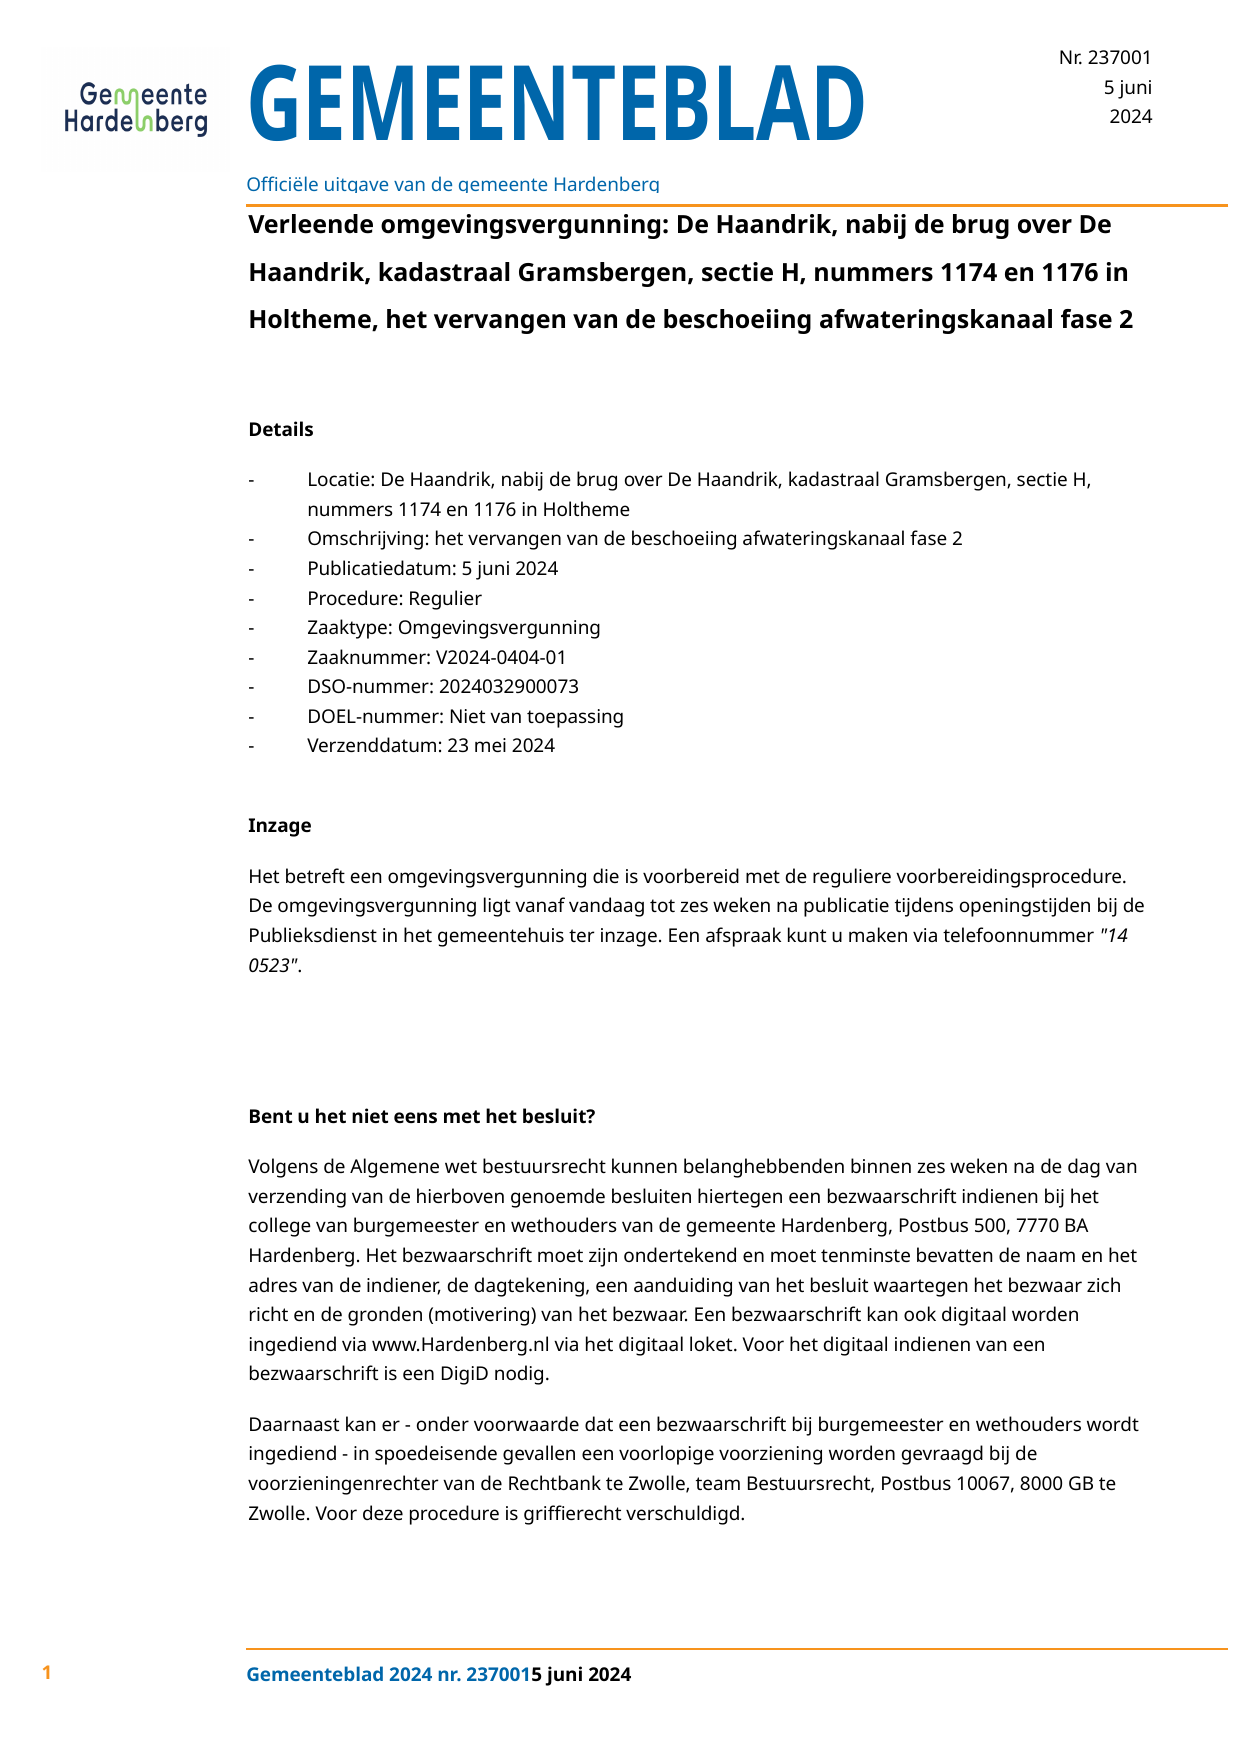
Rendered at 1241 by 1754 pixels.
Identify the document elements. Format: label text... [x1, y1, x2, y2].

list Omschrijving: het vervangen van de beschoeiing afwateringskanaal fase 2 [248, 526, 1152, 551]
text Details [248, 416, 1152, 442]
text Het betreft een omgevingsvergunning die is voorbereid met de reguliere voorbereidingsprocedure. De omgevingsvergunning ligt vanaf vandaag tot zes weken na publicatie tijdens openingstijden bij de Publieksdienst in het gemeentehuis ter inzage. Een afspraak kunt u maken via telefoonnummer "14 0523". [248, 863, 1152, 977]
list Procedure: Regulier [248, 585, 1152, 610]
list DOEL-nummer: Niet van toepassing [248, 703, 1152, 729]
list DSO-nummer: 2024032900073 [248, 673, 1152, 699]
list Locatie: De Haandrik, nabij de brug over De Haandrik, kadastraal Gramsbergen, sectie H, nummers 1174 en 1176 in Holtheme [248, 466, 1152, 522]
list Verzenddatum: 23 mei 2024 [248, 733, 1152, 758]
picture [41, 47, 231, 172]
text Volgens de Algemene wet bestuursrecht kunnen belanghebbenden binnen zes weken na de dag van verzending van de hierboven genoemde besluiten hiertegen een bezwaarschrift indienen bij het college van burgemeester en wethouders van de gemeente Hardenberg, Postbus 500, 7770 BA Hardenberg. Het bezwaarschrift moet zijn ondertekend en moet tenminste bevatten de naam en het adres van de indiener, de dagtekening, een aanduiding van het besluit waartegen het bezwaar zich richt en de gronden (motivering) van het bezwaar. Een bezwaarschrift kan ook digitaal worden ingediend via www.Hardenberg.nl via het digitaal loket. Voor het digitaal indienen van een bezwaarschrift is een DigiD nodig. [248, 1153, 1152, 1386]
list Zaaktype: Omgevingsvergunning [248, 614, 1152, 640]
list Zaaknummer: V2024-0404-01 [248, 644, 1152, 669]
text Daarnaast kan er - onder voorwaarde dat een bezwaarschrift bij burgemeester en wethouders wordt ingediend - in spoedeisende gevallen een voorlopige voorziening worden gevraagd bij de voorzieningenrechter van de Rechtbank te Zwolle, team Bestuursrecht, Postbus 10067, 8000 GB te Zwolle. Voor deze procedure is griffierecht verschuldigd. [248, 1411, 1152, 1525]
text Bent u het niet eens met het besluit? [248, 1103, 1152, 1129]
text Verleende omgevingsvergunning: De Haandrik, nabij de brug over De Haandrik, kadastraal Gramsbergen, sectie H, nummers 1174 en 1176 in Holtheme, het vervangen van de beschoeiing afwateringskanaal fase 2 [248, 207, 1152, 336]
text Inzage [248, 813, 1152, 838]
list Publicatiedatum: 5 juni 2024 [248, 555, 1152, 581]
